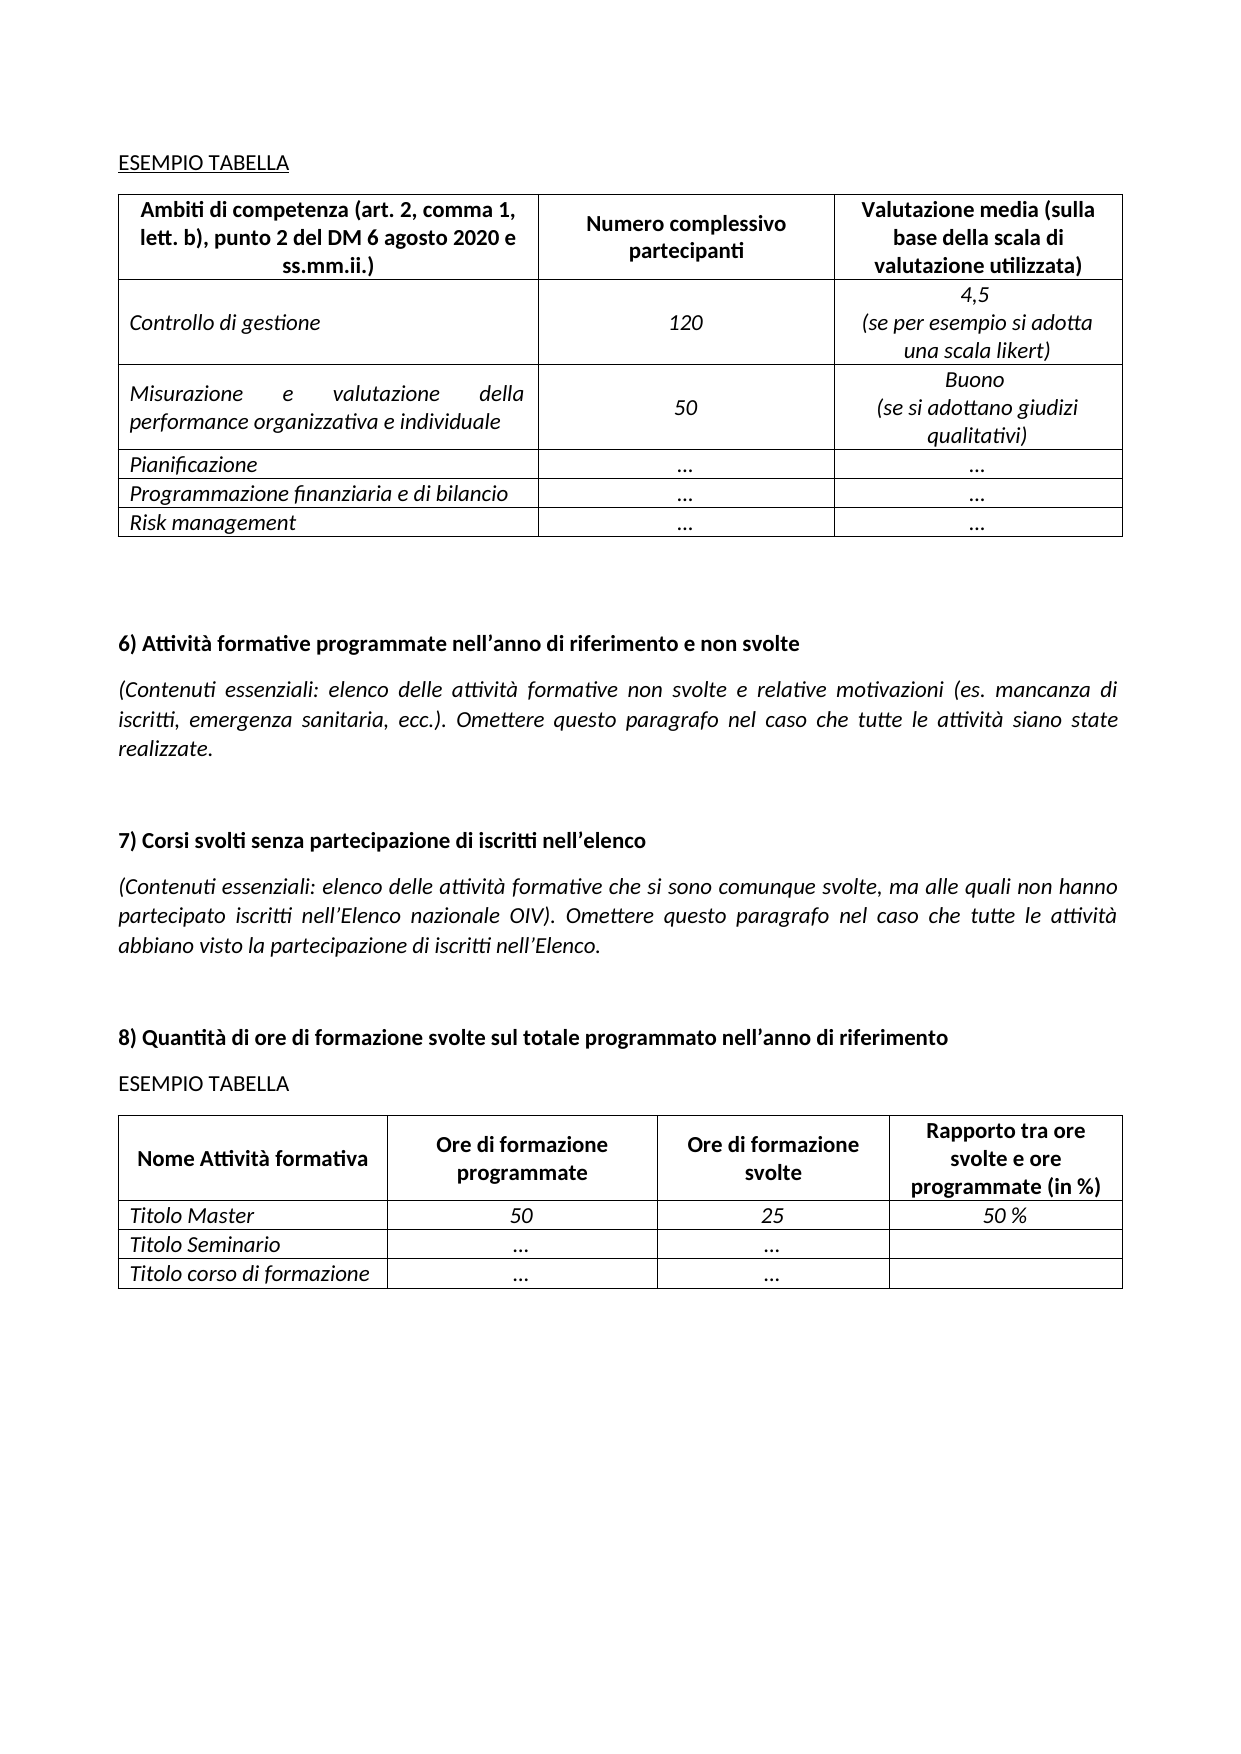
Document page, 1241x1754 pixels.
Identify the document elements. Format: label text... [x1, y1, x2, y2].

text 8) Quantità di ore di formazione svolte sul totale programmato nell’anno di riferimento [118, 1023, 1122, 1051]
table_cell … [658, 1259, 889, 1287]
table_cell Buono (se si adottano giudizi qualitativi) [835, 365, 1122, 449]
table_header Ambiti di competenza (art. 2, comma 1, lett. b), punto 2 del DM 6 agosto 2020 e ss.mm.ii.) [119, 195, 538, 279]
table_cell Misurazione e valutazione della performance organizzativa e individuale [119, 365, 538, 449]
table_cell … [388, 1230, 657, 1258]
table_cell … [388, 1259, 657, 1287]
table_header Nome Attività formativa [119, 1116, 387, 1200]
table_cell 50 % [890, 1201, 1122, 1229]
table_cell Controllo di gestione [119, 280, 538, 364]
text 7) Corsi svolti senza partecipazione di iscritti nell’elenco [118, 826, 1122, 854]
table_cell Pianificazione [119, 450, 538, 478]
table_cell … [835, 508, 1122, 536]
text (Contenuti essenziali: elenco delle attività formative che si sono comunque svolte, ma alle quali non hanno partecipato iscritti nell’Elenco nazionale OIV). Omettere questo paragrafo nel caso che tutte le attività abbiano visto la partecipazione di iscritti nell’Elenco. [118, 872, 1122, 959]
table_cell Programmazione finanziaria e di bilancio [119, 479, 538, 507]
table_cell … [539, 450, 834, 478]
text (Contenuti essenziali: elenco delle attività formative non svolte e relative motivazioni (es. mancanza di iscritti, emergenza sanitaria, ecc.). Omettere questo paragrafo nel caso che tutte le attività siano state realizzate. [118, 675, 1122, 762]
table_header Ore di formazione svolte [658, 1116, 889, 1200]
table_cell … [539, 479, 834, 507]
text ESEMPIO TABELLA [118, 148, 1122, 176]
table_cell Titolo corso di formazione [119, 1259, 387, 1287]
text 6) Attività formative programmate nell’anno di riferimento e non svolte [118, 629, 1122, 657]
table_cell … [539, 508, 834, 536]
table_cell 50 [539, 365, 834, 449]
table_cell [890, 1259, 1122, 1287]
table_cell 120 [539, 280, 834, 364]
table_cell [890, 1230, 1122, 1258]
table_cell … [835, 479, 1122, 507]
table_header Valutazione media (sulla base della scala di valutazione utilizzata) [835, 195, 1122, 279]
table_cell 4,5 (se per esempio si adotta una scala likert) [835, 280, 1122, 364]
table_cell 25 [658, 1201, 889, 1229]
table_cell Risk management [119, 508, 538, 536]
table_cell Titolo Seminario [119, 1230, 387, 1258]
text ESEMPIO TABELLA [118, 1069, 1122, 1097]
table_header Numero complessivo partecipanti [539, 195, 834, 279]
table_header Rapporto tra ore svolte e ore programmate (in %) [890, 1116, 1122, 1200]
table_header Ore di formazione programmate [388, 1116, 657, 1200]
table_cell Titolo Master [119, 1201, 387, 1229]
table_cell … [658, 1230, 889, 1258]
table_cell 50 [388, 1201, 657, 1229]
table_cell … [835, 450, 1122, 478]
